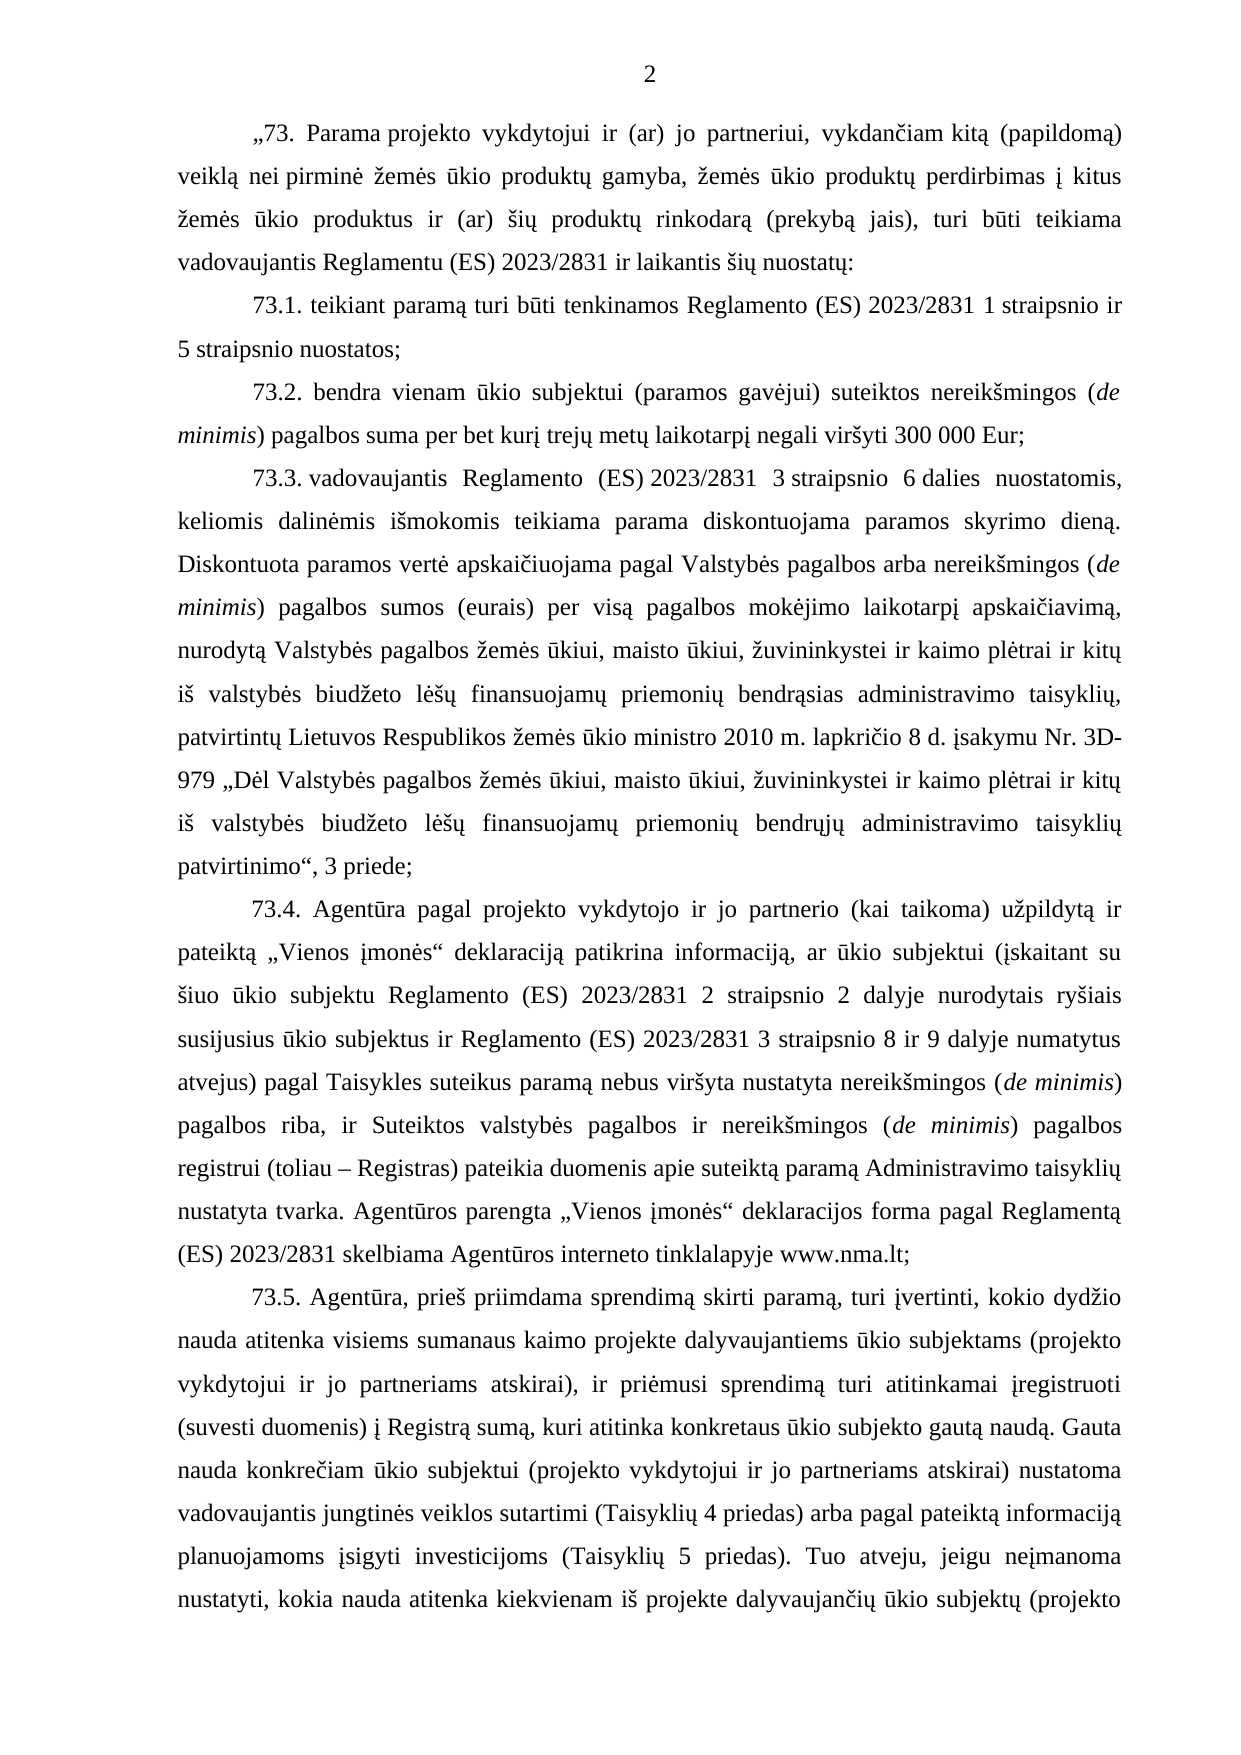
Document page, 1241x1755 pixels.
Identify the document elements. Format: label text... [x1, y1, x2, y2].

text 73.1. teikiant paramą turi būti tenkinamos Reglamento (ES) 2023/2831 1 straipsnio ir 5 straipsnio nuostatos; [177, 291, 1122, 362]
text 73.2. bendra vienam ūkio subjektui (paramos gavėjui) suteiktos nereikšmingos (de minimis) pagalbos suma per bet kurį trejų metų laikotarpį negali viršyti 300 000 Eur; [177, 377, 1122, 449]
text 73.4. Agentūra pagal projekto vykdytojo ir jo partnerio (kai taikoma) užpildytą ir pateiktą „Vienos įmonės“ deklaraciją patikrina informaciją, ar ūkio subjektui (įskaitant su šiuo ūkio subjektu Reglamento (ES) 2023/2831 2 straipsnio 2 dalyje nurodytais ryšiais susijusius ūkio subjektus ir Reglamento (ES) 2023/2831 3 straipsnio 8 ir 9 dalyje numatytus atvejus) pagal Taisykles suteikus paramą nebus viršyta nustatyta nereikšmingos (de minimis) pagalbos riba, ir Suteiktos valstybės pagalbos ir nereikšmingos (de minimis) pagalbos registrui (toliau – Registras) pateikia duomenis apie suteiktą paramą Administravimo taisyklių nustatyta tvarka. Agentūros parengta „Vienos įmonės“ deklaracijos forma pagal Reglamentą (ES) 2023/2831 skelbiama Agentūros interneto tinklalapyje www.nma.lt; [177, 894, 1122, 1268]
text „73. Parama projekto vykdytojui ir (ar) jo partneriui, vykdančiam kitą (papildomą) veiklą nei pirminė žemės ūkio produktų gamyba, žemės ūkio produktų perdirbimas į kitus žemės ūkio produktus ir (ar) šių produktų rinkodarą (prekybą jais), turi būti teikiama vadovaujantis Reglamentu (ES) 2023/2831 ir laikantis šių nuostatų: [177, 118, 1122, 276]
text 73.3. vadovaujantis Reglamento (ES) 2023/2831 3 straipsnio 6 dalies nuostatomis, keliomis dalinėmis išmokomis teikiama parama diskontuojama paramos skyrimo dieną. Diskontuota paramos vertė apskaičiuojama pagal Valstybės pagalbos arba nereikšmingos (de minimis) pagalbos sumos (eurais) per visą pagalbos mokėjimo laikotarpį apskaičiavimą, nurodytą Valstybės pagalbos žemės ūkiui, maisto ūkiui, žuvininkystei ir kaimo plėtrai ir kitų iš valstybės biudžeto lėšų finansuojamų priemonių bendrąsias administravimo taisyklių, patvirtintų Lietuvos Respublikos žemės ūkio ministro 2010 m. lapkričio 8 d. įsakymu Nr. 3D-979 „Dėl Valstybės pagalbos žemės ūkiui, maisto ūkiui, žuvininkystei ir kaimo plėtrai ir kitų iš valstybės biudžeto lėšų finansuojamų priemonių bendrųjų administravimo taisyklių patvirtinimo“, 3 priede; [177, 463, 1122, 880]
text 73.5. Agentūra, prieš priimdama sprendimą skirti paramą, turi įvertinti, kokio dydžio nauda atitenka visiems sumanaus kaimo projekte dalyvaujantiems ūkio subjektams (projekto vykdytojui ir jo partneriams atskirai), ir priėmusi sprendimą turi atitinkamai įregistruoti (suvesti duomenis) į Registrą sumą, kuri atitinka konkretaus ūkio subjekto gautą naudą. Gauta nauda konkrečiam ūkio subjektui (projekto vykdytojui ir jo partneriams atskirai) nustatoma vadovaujantis jungtinės veiklos sutartimi (Taisyklių 4 priedas) arba pagal pateiktą informaciją planuojamoms įsigyti investicijoms (Taisyklių 5 priedas). Tuo atveju, jeigu neįmanoma nustatyti, kokia nauda atitenka kiekvienam iš projekte dalyvaujančių ūkio subjektų (projekto [177, 1282, 1122, 1613]
